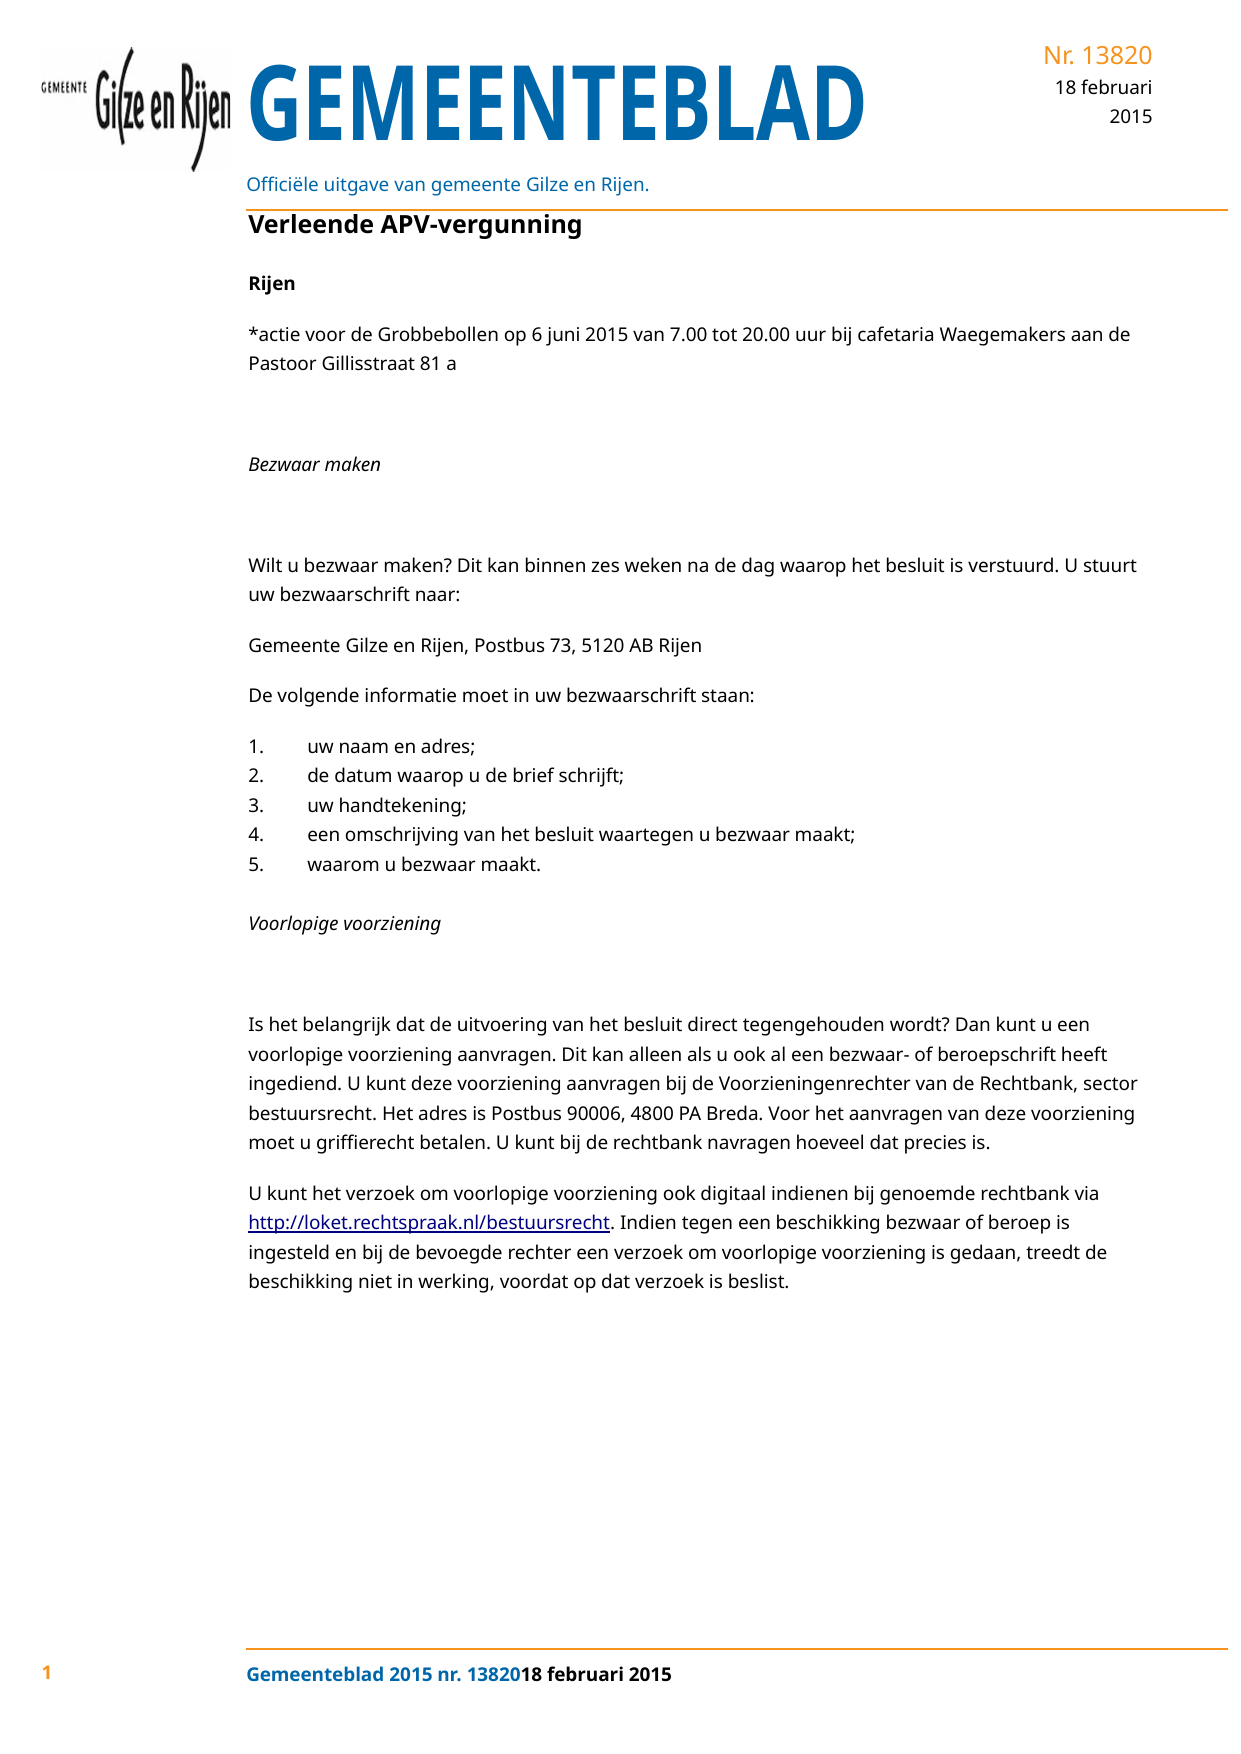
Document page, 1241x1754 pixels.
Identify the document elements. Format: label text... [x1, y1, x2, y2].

text Wilt u bezwaar maken? Dit kan binnen zes weken na de dag waarop het besluit is verstuurd. U stuurt uw bezwaarschrift naar: [248, 552, 1152, 607]
text U kunt het verzoek om voorlopige voorziening ook digitaal indienen bij genoemde rechtbank via http://loket.rechtspraak.nl/bestuursrecht. Indien tegen een beschikking bezwaar of beroep is ingesteld en bij de bevoegde rechter een verzoek om voorlopige voorziening is gedaan, treedt de beschikking niet in werking, voordat op dat verzoek is beslist. [248, 1180, 1152, 1294]
text Is het belangrijk dat de uitvoering van het besluit direct tegengehouden wordt? Dan kunt u een voorlopige voorziening aanvragen. Dit kan alleen als u ook al een bezwaar- of beroepschrift heeft ingediend. U kunt deze voorziening aanvragen bij de Voorzieningenrechter van de Rechtbank, sector bestuursrecht. Het adres is Postbus 90006, 4800 PA Breda. Voor het aanvragen van deze voorziening moet u griffierecht betalen. U kunt bij de rechtbank navragen hoeveel dat precies is. [248, 1011, 1152, 1155]
text Gemeente Gilze en Rijen, Postbus 73, 5120 AB Rijen [248, 632, 1152, 658]
text Verleende APV-vergunning [248, 211, 1152, 241]
text Bezwaar maken [248, 451, 1152, 477]
text Rijen [248, 270, 1152, 296]
text Voorlopige voorziening [248, 910, 1152, 936]
text De volgende informatie moet in uw bezwaarschrift staan: [248, 682, 1152, 708]
text *actie voor de Grobbebollen op 6 juni 2015 van 7.00 tot 20.00 uur bij cafetaria Waegemakers aan de Pastoor Gillisstraat 81 a [248, 321, 1152, 376]
list een omschrijving van het besluit waartegen u bezwaar maakt; [248, 822, 1152, 847]
list uw naam en adres; [248, 733, 1152, 758]
list de datum waarop u de brief schrijft; [248, 762, 1152, 788]
picture [41, 47, 231, 172]
list waarom u bezwaar maakt. [248, 851, 1152, 877]
list uw handtekening; [248, 792, 1152, 818]
